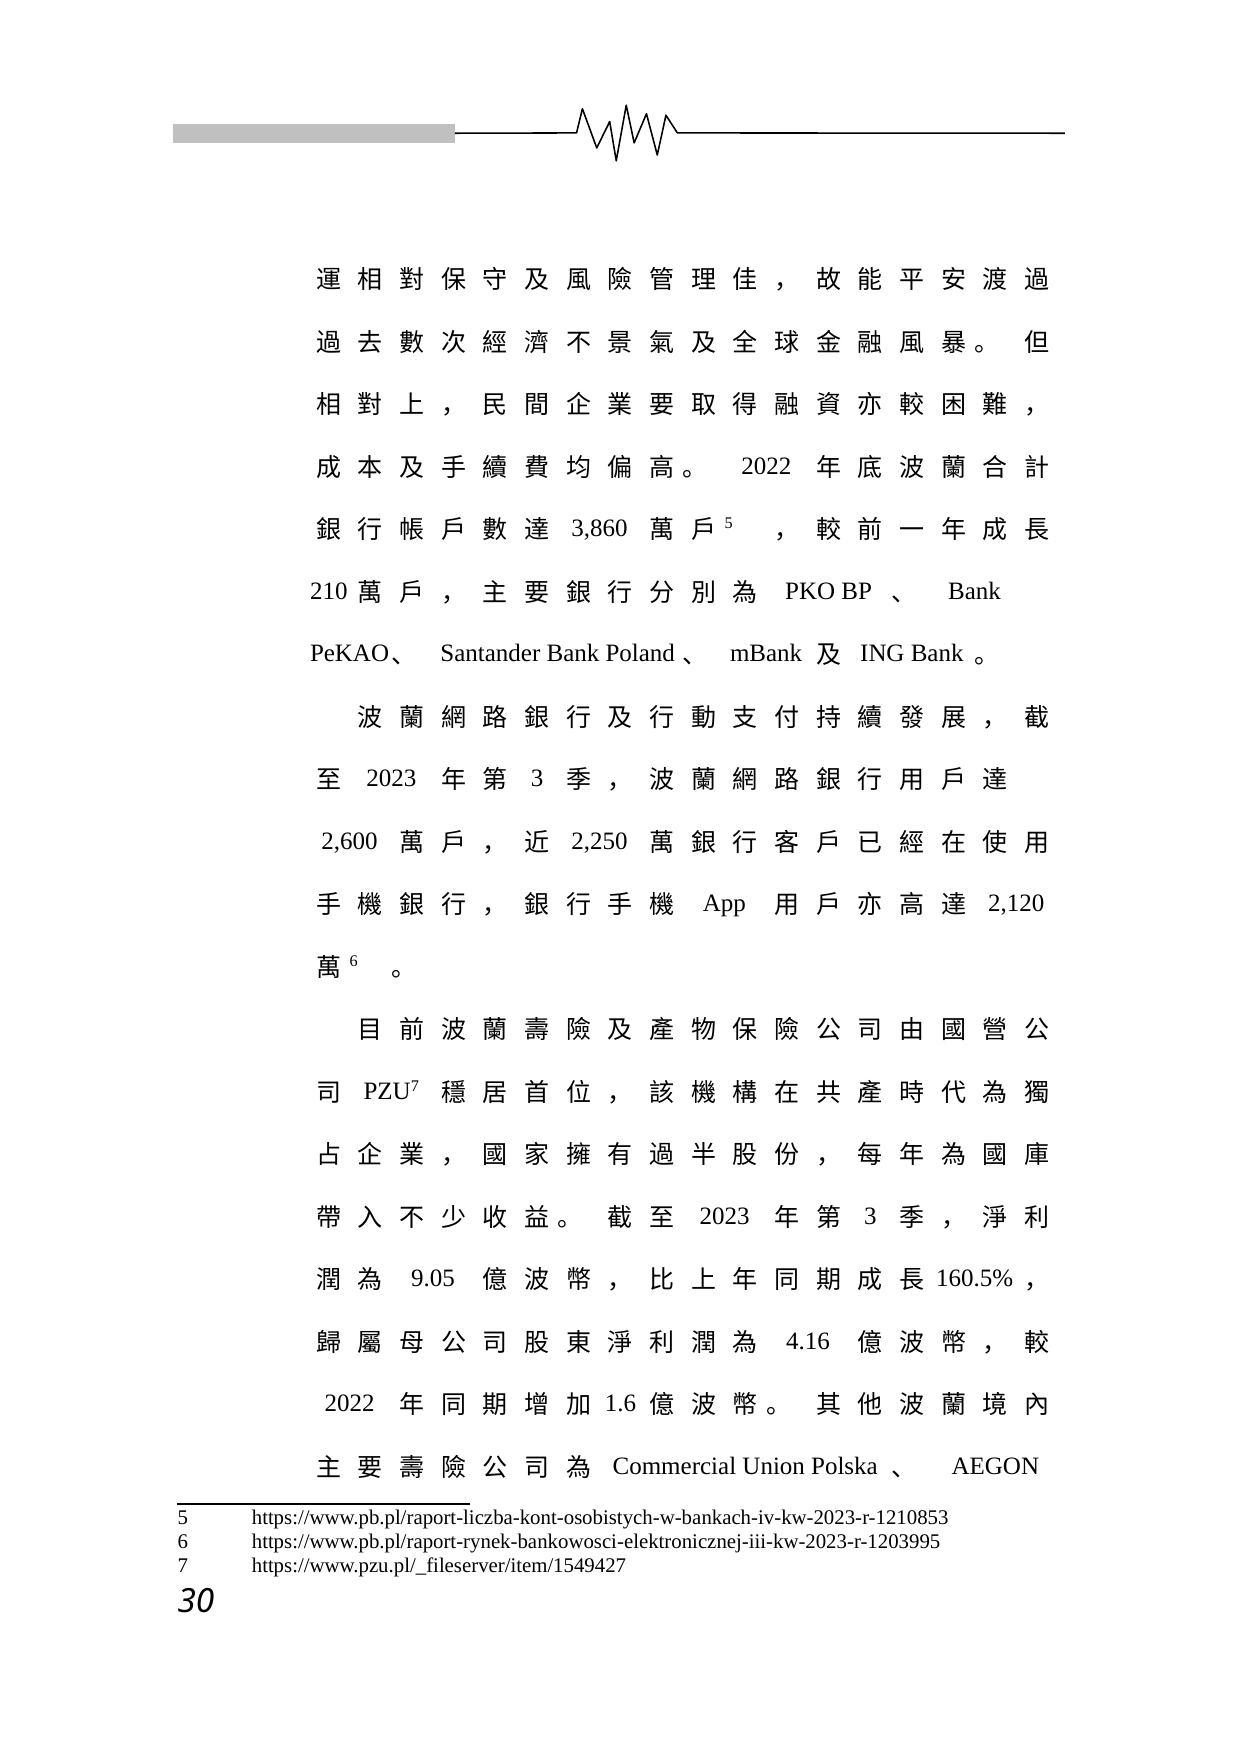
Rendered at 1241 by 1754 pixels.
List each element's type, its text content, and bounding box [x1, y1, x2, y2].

text 運相對保守及風險管理佳，故能平安渡過過去數次經濟不景氣及全球金融風暴。但相對上，民間企業要取得融資亦較困難，成本及手續費均偏高。2022年底波蘭合計銀行帳戶數達3,860萬戶，較前一年成長210萬戶，主要銀行分別為PKO BP、Bank PeKAO、Santander Bank Poland、mBank及ING Bank。 [281, 236, 1058, 674]
text 波蘭網路銀行及行動支付持續發展，截至2023年第3季，波蘭網路銀行用戶達2,600萬戶，近2,250萬銀行客戶已經在使用手機銀行，銀行手機App用戶亦高達2,120萬。 [281, 674, 1058, 986]
text https://www.pb.pl/raport-liczba-kont-osobistych-w-bankach-iv-kw-2023-r-1210853 [177, 1504, 1063, 1529]
text 目前波蘭壽險及產物保險公司由國營公司PZU穩居首位，該機構在共產時代為獨占企業，國家擁有過半股份，每年為國庫帶入不少收益。截至2023年第3季，淨利潤為9.05億波幣，比上年同期成長160.5%，歸屬母公司股東淨利潤為4.16億波幣，較2022年同期增加1.6億波幣。其他波蘭境內主要壽險公司為Commercial Union Polska、AEGON [281, 986, 1058, 1486]
text https://www.pb.pl/raport-rynek-bankowosci-elektronicznej-iii-kw-2023-r-1203995 [177, 1529, 1063, 1553]
text https://www.pzu.pl/_fileserver/item/1549427 [177, 1553, 1063, 1577]
